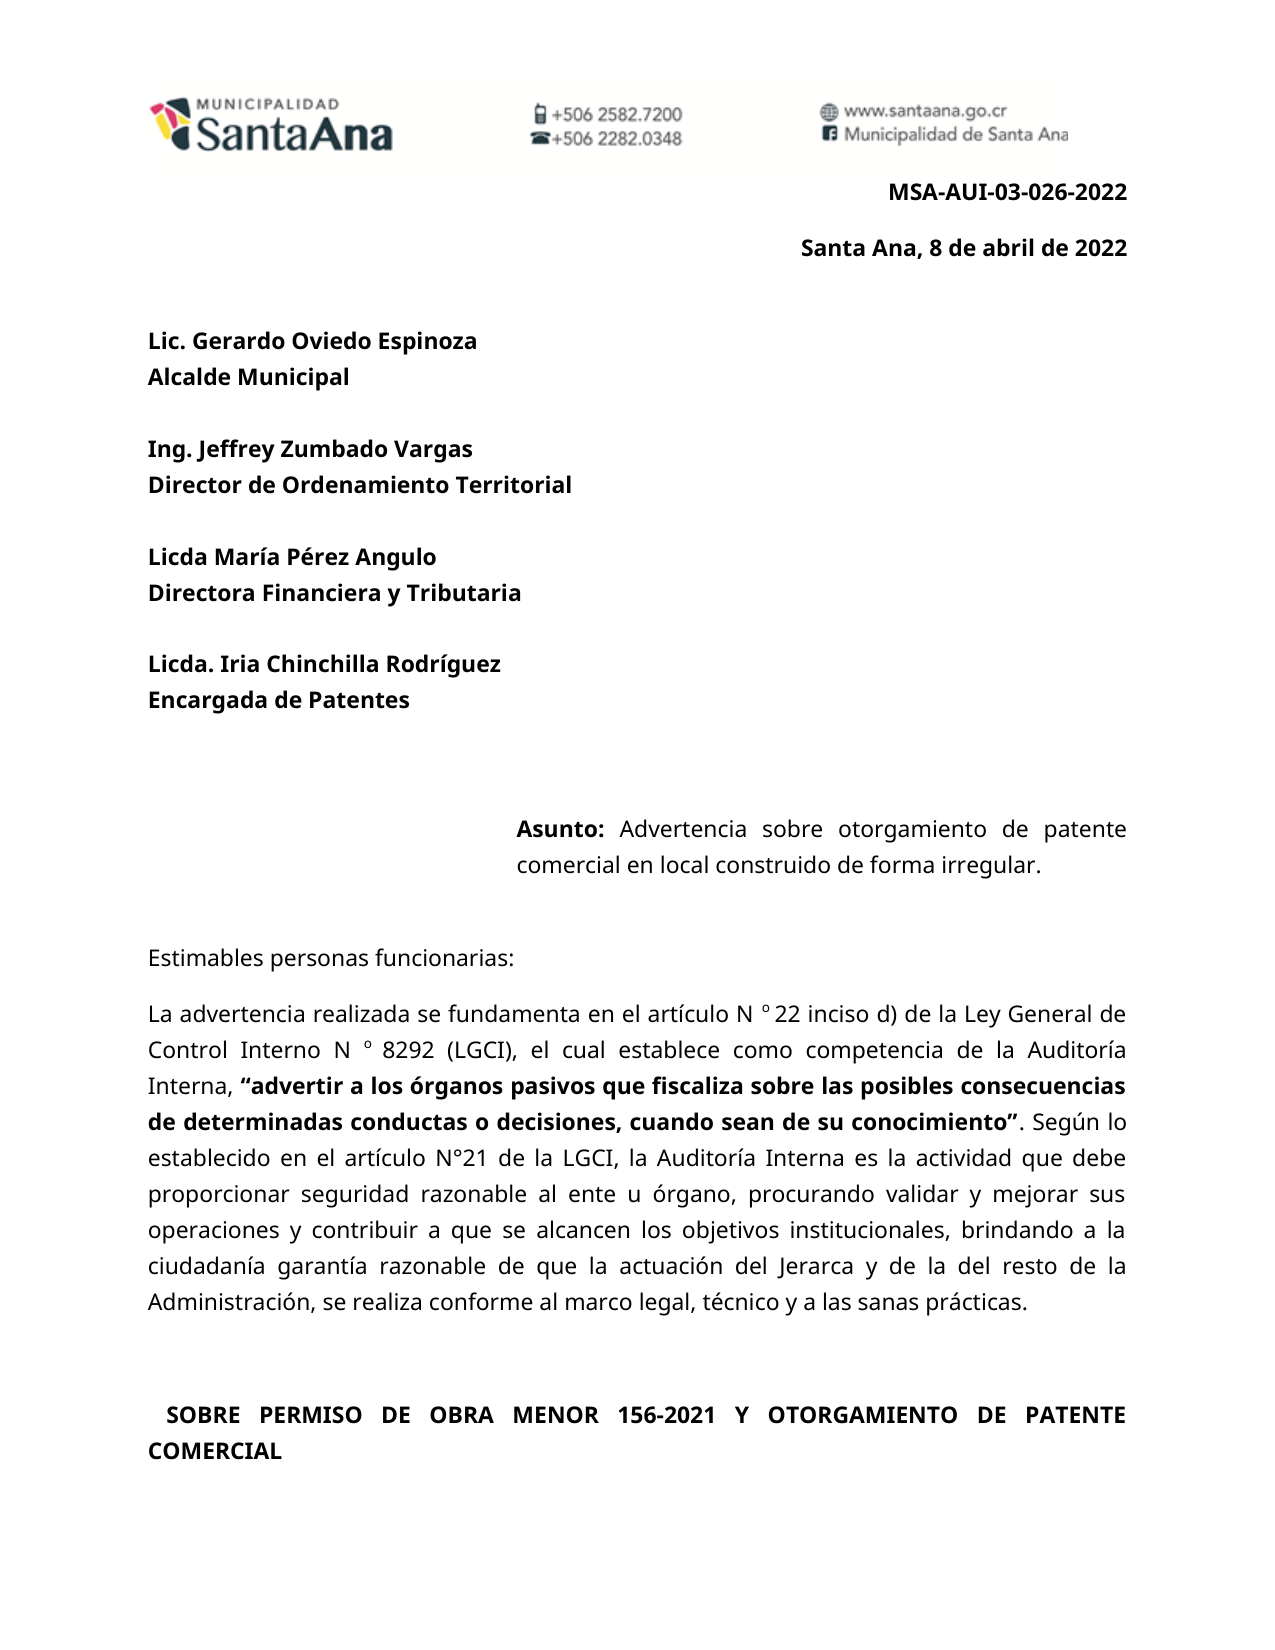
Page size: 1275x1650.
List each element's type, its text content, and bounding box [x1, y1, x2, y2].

text Directora Financiera y Tributaria [148, 576, 1127, 608]
text Ing. Jeffrey Zumbado Vargas [148, 433, 1127, 464]
text Licda María Pérez Angulo [148, 541, 1127, 572]
text SOBRE PERMISO DE OBRA MENOR 156-2021 Y OTORGAMIENTO DE PATENTE COMERCIAL [148, 1399, 1127, 1467]
text Licda. Iria Chinchilla Rodríguez [148, 648, 1127, 679]
text La advertencia realizada se fundamenta en el artículo N o 22 inciso d) de la Ley General de Control Interno N o 8292 (LGCI), el cual establece como competencia de la Auditoría Interna, “advertir a los órganos pasivos que fiscaliza sobre las posibles consecuencias de determinadas conductas o decisiones, cuando sean de su conocimiento”. Según lo establecido en el artículo N°21 de la LGCI, la Auditoría Interna es la actividad que debe proporcionar seguridad razonable al ente u órgano, procurando validar y mejorar sus operaciones y contribuir a que se alcancen los objetivos institucionales, brindando a la ciudadanía garantía razonable de que la actuación del Jerarca y de la del resto de la Administración, se realiza conforme al marco legal, técnico y a las sanas prácticas. [148, 998, 1127, 1317]
text MSA-AUI-03-026-2022 [148, 175, 1127, 207]
text Santa Ana, 8 de abril de 2022 [148, 232, 1127, 263]
text Estimables personas funcionarias: [148, 942, 1127, 973]
text Lic. Gerardo Oviedo Espinoza [148, 325, 1127, 356]
text Encargada de Patentes [148, 684, 1127, 716]
text Director de Ordenamiento Territorial [148, 469, 1127, 500]
text Asunto: Advertencia sobre otorgamiento de patente comercial en local construido de forma irregular. [516, 813, 1127, 880]
text Alcalde Municipal [148, 361, 1127, 392]
